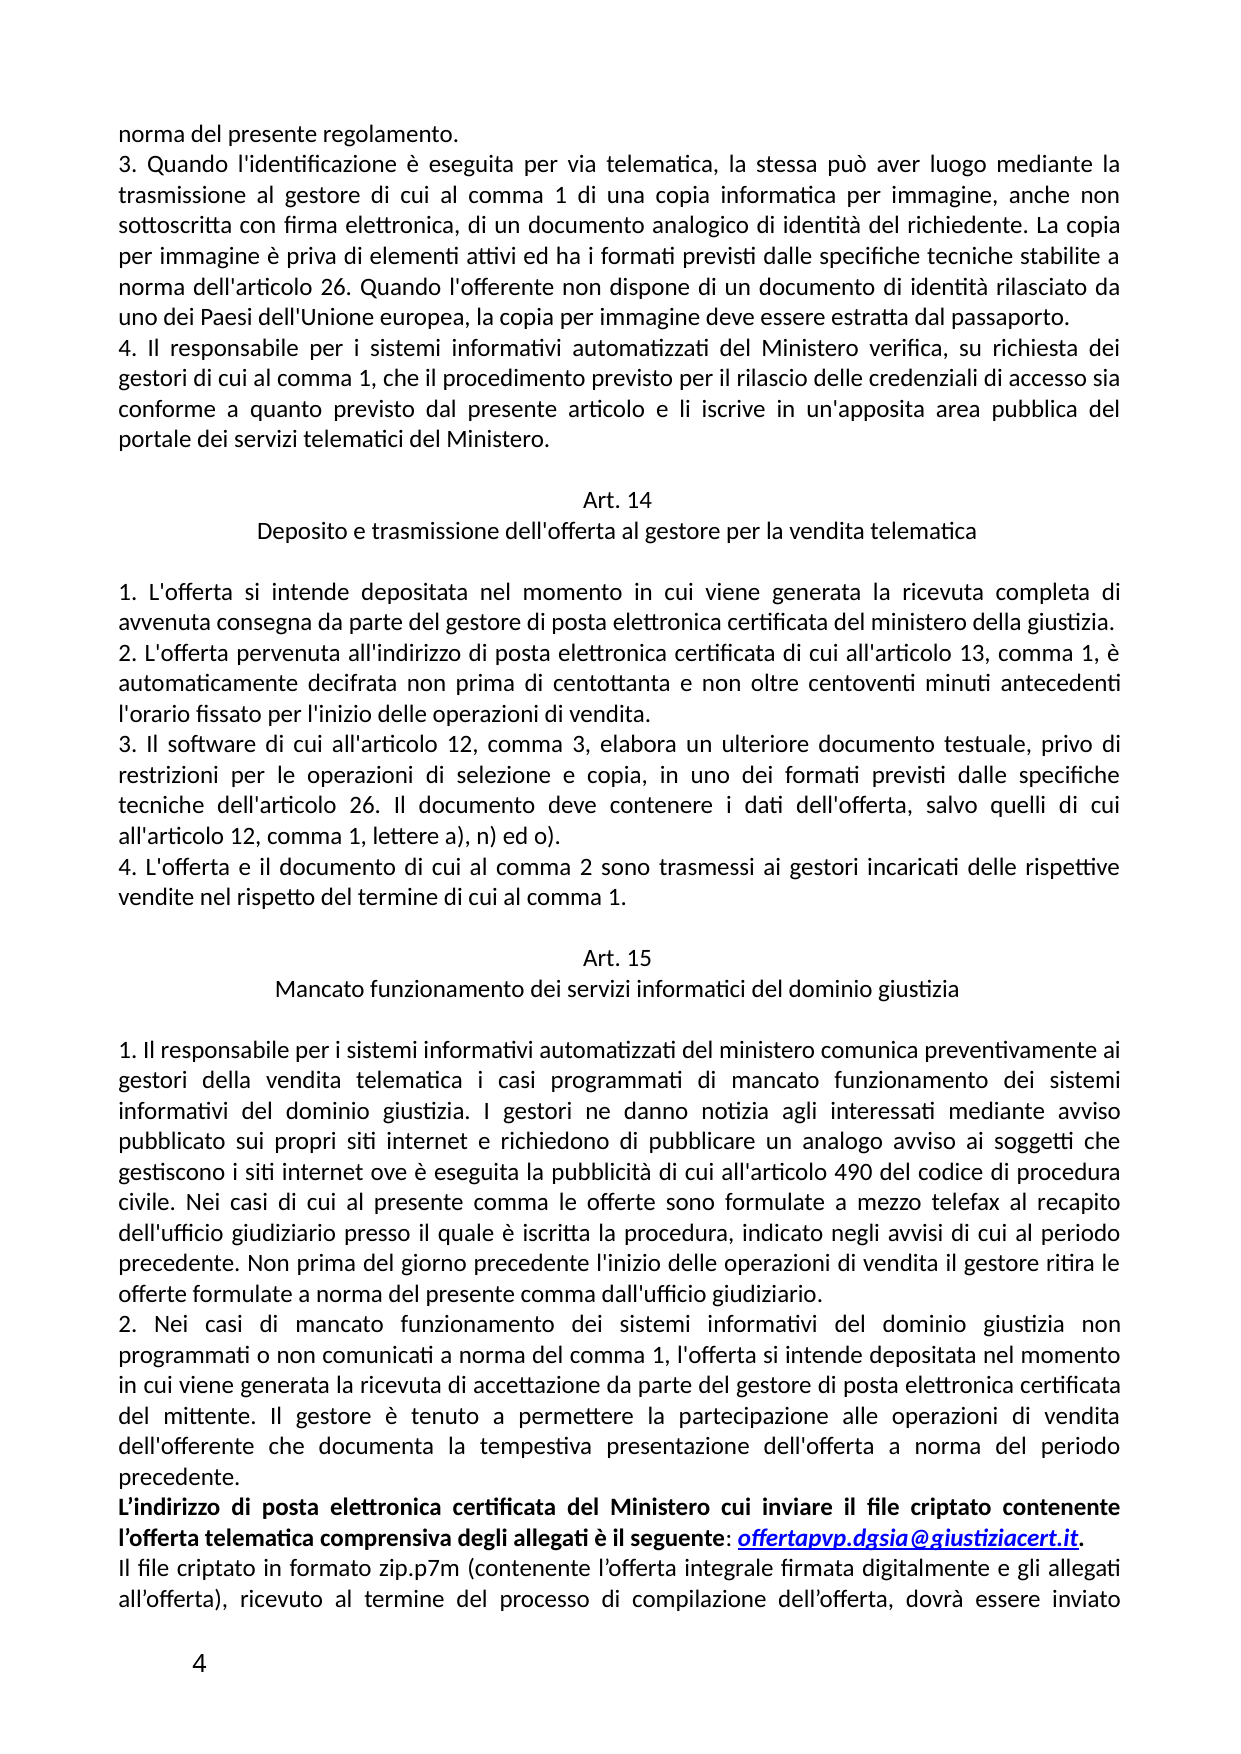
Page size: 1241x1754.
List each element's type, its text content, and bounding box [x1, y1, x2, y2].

text 3. Quando l'identificazione è eseguita per via telematica, la stessa può aver luogo mediante la trasmissione al gestore di cui al comma 1 di una copia informatica per immagine, anche non sottoscritta con firma elettronica, di un documento analogico di identità del richiedente. La copia per immagine è priva di elementi attivi ed ha i formati previsti dalle specifiche tecniche stabilite a norma dell'articolo 26. Quando l'offerente non dispone di un documento di identità rilasciato da uno dei Paesi dell'Unione europea, la copia per immagine deve essere estratta dal passaporto. [118, 149, 1122, 332]
text 2. L'offerta pervenuta all'indirizzo di posta elettronica certificata di cui all'articolo 13, comma 1, è automaticamente decifrata non prima di centottanta e non oltre centoventi minuti antecedenti l'orario fissato per l'inizio delle operazioni di vendita. [118, 637, 1122, 728]
text 3. Il software di cui all'articolo 12, comma 3, elabora un ulteriore documento testuale, privo di restrizioni per le operazioni di selezione e copia, in uno dei formati previsti dalle specifiche tecniche dell'articolo 26. Il documento deve contenere i dati dell'offerta, salvo quelli di cui all'articolo 12, comma 1, lettere a), n) ed o). [118, 728, 1122, 851]
text L’indirizzo di posta elettronica certificata del Ministero cui inviare il file criptato contenente l’offerta telematica comprensiva degli allegati è il seguente: offertapvp.dgsia@giustiziacert.it. [118, 1492, 1122, 1553]
text 1. L'offerta si intende depositata nel momento in cui viene generata la ricevuta completa di avvenuta consegna da parte del gestore di posta elettronica certificata del ministero della giustizia. [118, 576, 1122, 637]
text 2. Nei casi di mancato funzionamento dei sistemi informativi del dominio giustizia non programmati o non comunicati a norma del comma 1, l'offerta si intende depositata nel momento in cui viene generata la ricevuta di accettazione da parte del gestore di posta elettronica certificata del mittente. Il gestore è tenuto a permettere la partecipazione alle operazioni di vendita dell'offerente che documenta la tempestiva presentazione dell'offerta a norma del periodo precedente. [118, 1308, 1122, 1492]
text 4. L'offerta e il documento di cui al comma 2 sono trasmessi ai gestori incaricati delle rispettive vendite nel rispetto del termine di cui al comma 1. [118, 851, 1122, 912]
text 1. Il responsabile per i sistemi informativi automatizzati del ministero comunica preventivamente ai gestori della vendita telematica i casi programmati di mancato funzionamento dei sistemi informativi del dominio giustizia. I gestori ne danno notizia agli interessati mediante avviso pubblicato sui propri siti internet e richiedono di pubblicare un analogo avviso ai soggetti che gestiscono i siti internet ove è eseguita la pubblicità di cui all'articolo 490 del codice di procedura civile. Nei casi di cui al presente comma le offerte sono formulate a mezzo telefax al recapito dell'ufficio giudiziario presso il quale è iscritta la procedura, indicato negli avvisi di cui al periodo precedente. Non prima del giorno precedente l'inizio delle operazioni di vendita il gestore ritira le offerte formulate a norma del presente comma dall'ufficio giudiziario. [118, 1034, 1122, 1308]
text Art. 14 Deposito e trasmissione dell'offerta al gestore per la vendita telematica [118, 484, 1122, 545]
text Il file criptato in formato zip.p7m (contenente l’offerta integrale firmata digitalmente e gli allegati all’offerta), ricevuto al termine del processo di compilazione dell’offerta, dovrà essere inviato [118, 1553, 1122, 1614]
text Art. 15 Mancato funzionamento dei servizi informatici del dominio giustizia [118, 942, 1122, 1003]
text norma del presente regolamento. [118, 118, 1122, 149]
text 4. Il responsabile per i sistemi informativi automatizzati del Ministero verifica, su richiesta dei gestori di cui al comma 1, che il procedimento previsto per il rilascio delle credenziali di accesso sia conforme a quanto previsto dal presente articolo e li iscrive in un'apposita area pubblica del portale dei servizi telematici del Ministero. [118, 332, 1122, 454]
